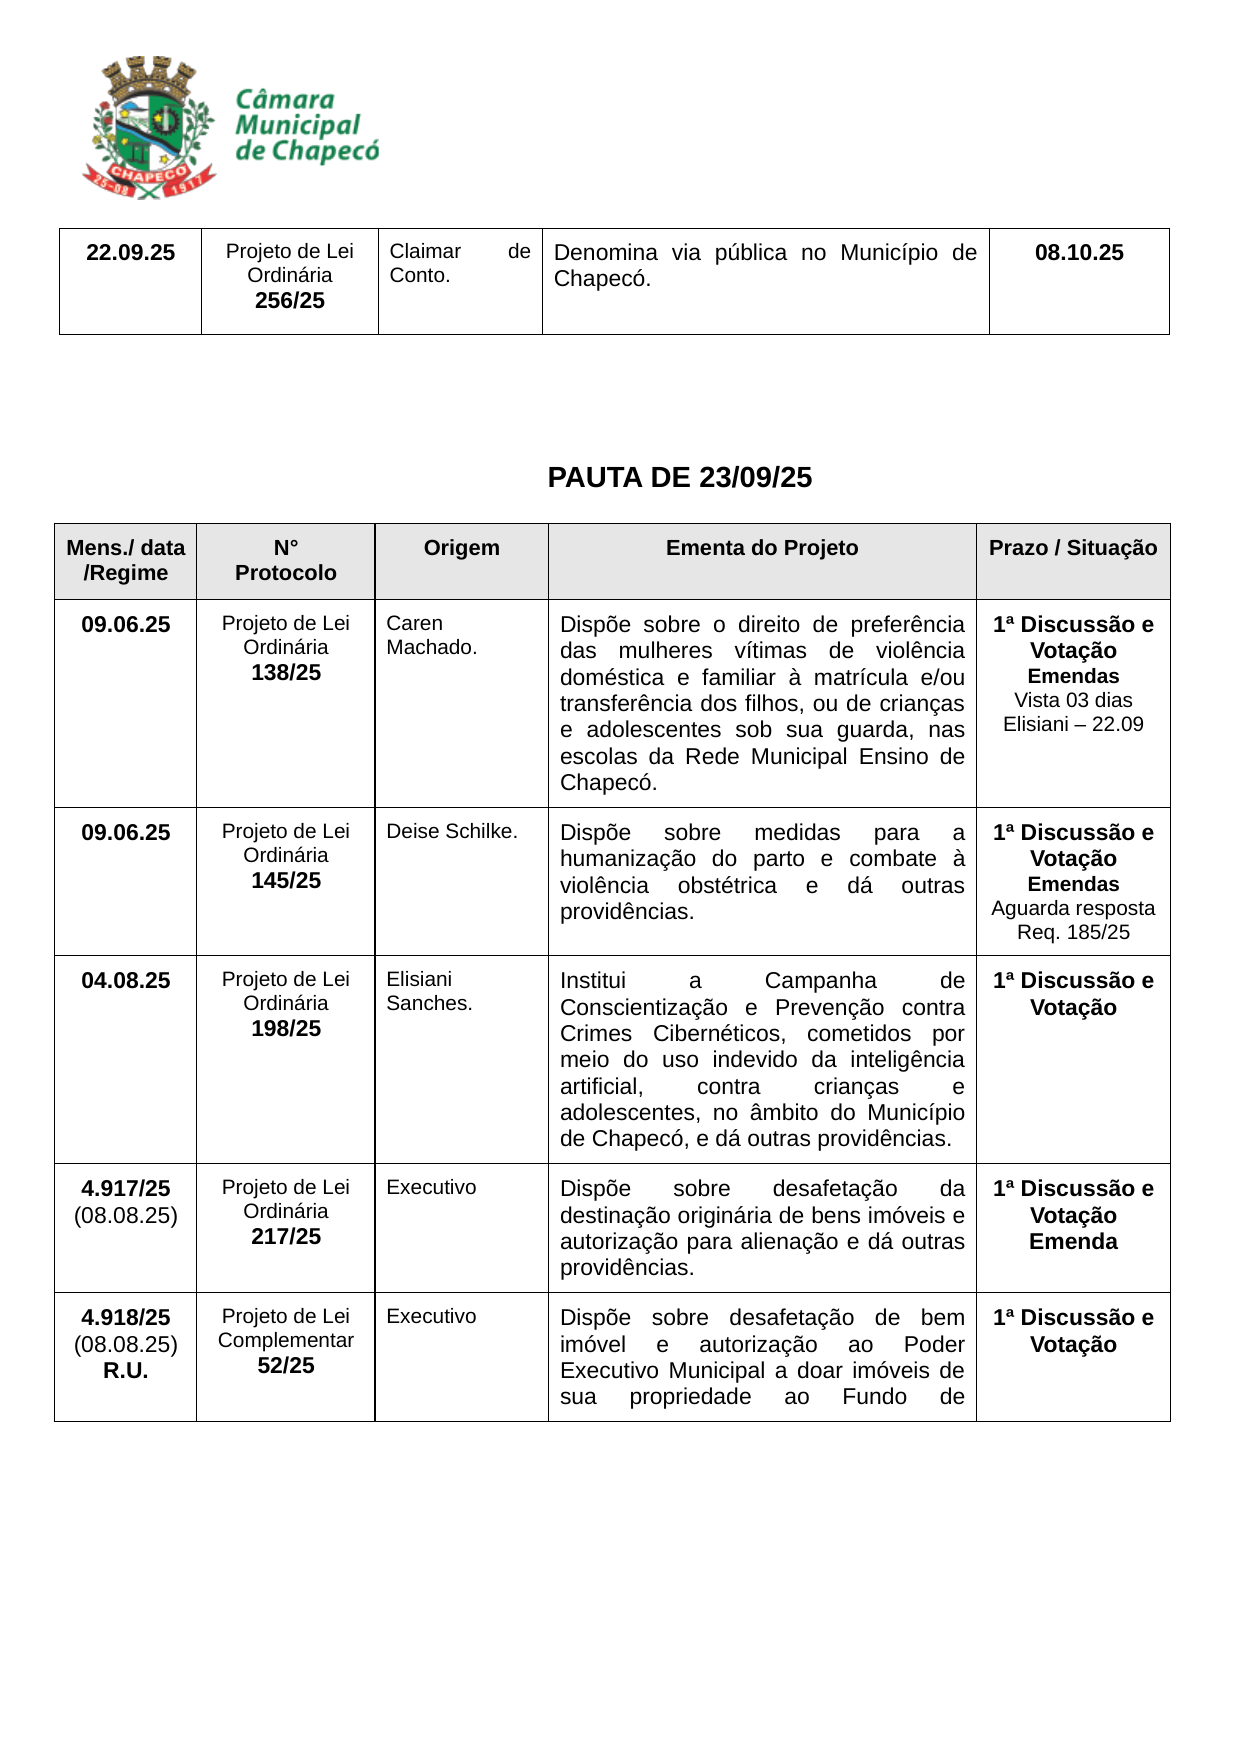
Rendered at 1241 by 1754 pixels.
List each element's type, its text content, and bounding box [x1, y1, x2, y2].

table_cell Caren Machado. [376, 600, 548, 807]
table_cell 04.08.25 [55, 956, 196, 1163]
table_header Prazo / Situação [977, 524, 1170, 599]
table_cell Deise Schilke. [376, 808, 548, 955]
subtitle PAUTA DE 23/09/25 [215, 460, 1145, 493]
table_cell 4.918/25 (08.08.25) R.U. [55, 1293, 196, 1421]
table_cell 1ª Discussão e Votação Emenda [977, 1164, 1170, 1292]
table_cell 1ª Discussão e Votação Emendas Aguarda resposta Req. 185/25 [977, 808, 1170, 955]
table_cell Dispõe sobre medidas para a humanização do parto e combate à violência obstétrica e dá outras providências. [549, 808, 976, 955]
table_cell Dispõe sobre o direito de preferência das mulheres vítimas de violência doméstica e familiar à matrícula e/ou transferência dos filhos, ou de crianças e adolescentes sob sua guarda, nas escolas da Rede Municipal Ensino de Chapecó. [549, 600, 976, 807]
table_cell Executivo [376, 1293, 548, 1421]
table_header Mens./ data /Regime [55, 524, 196, 599]
table_cell Denomina via pública no Município de Chapecó. [543, 229, 989, 334]
table_cell 1ª Discussão e Votação Emendas Vista 03 dias Elisiani – 22.09 [977, 600, 1170, 807]
table_cell 1ª Discussão e Votação [977, 956, 1170, 1163]
table_cell Institui a Campanha de Conscientização e Prevenção contra Crimes Cibernéticos, cometidos por meio do uso indevido da inteligência artificial, contra crianças e adolescentes, no âmbito do Município de Chapecó, e dá outras providências. [549, 956, 976, 1163]
table_cell Elisiani Sanches. [376, 956, 548, 1163]
table_cell Projeto de Lei Complementar 52/25 [197, 1293, 374, 1421]
table_cell 08.10.25 [990, 229, 1169, 334]
table_cell Claimar de Conto. [379, 229, 542, 334]
table_cell Dispõe sobre desafetação da destinação originária de bens imóveis e autorização para alienação e dá outras providências. [549, 1164, 976, 1292]
table_cell Projeto de Lei Ordinária 198/25 [197, 956, 374, 1163]
table_cell Projeto de Lei Ordinária 145/25 [197, 808, 374, 955]
table_cell Projeto de Lei Ordinária 217/25 [197, 1164, 374, 1292]
table_header N° Protocolo [197, 524, 374, 599]
table_cell 09.06.25 [55, 808, 196, 955]
table_cell Projeto de Lei Ordinária 138/25 [197, 600, 374, 807]
table_cell 4.917/25 (08.08.25) [55, 1164, 196, 1292]
table_cell Projeto de Lei Ordinária 256/25 [202, 229, 378, 334]
table_cell 09.06.25 [55, 600, 196, 807]
table_cell 22.09.25 [60, 229, 201, 334]
table_header Ementa do Projeto [549, 524, 976, 599]
table_cell Dispõe sobre desafetação de bem imóvel e autorização ao Poder Executivo Municipal a doar imóveis de sua propriedade ao Fundo de [549, 1293, 976, 1421]
picture [81, 56, 379, 200]
table_cell 1ª Discussão e Votação [977, 1293, 1170, 1421]
table_cell Executivo [376, 1164, 548, 1292]
table_header Origem [376, 524, 548, 599]
